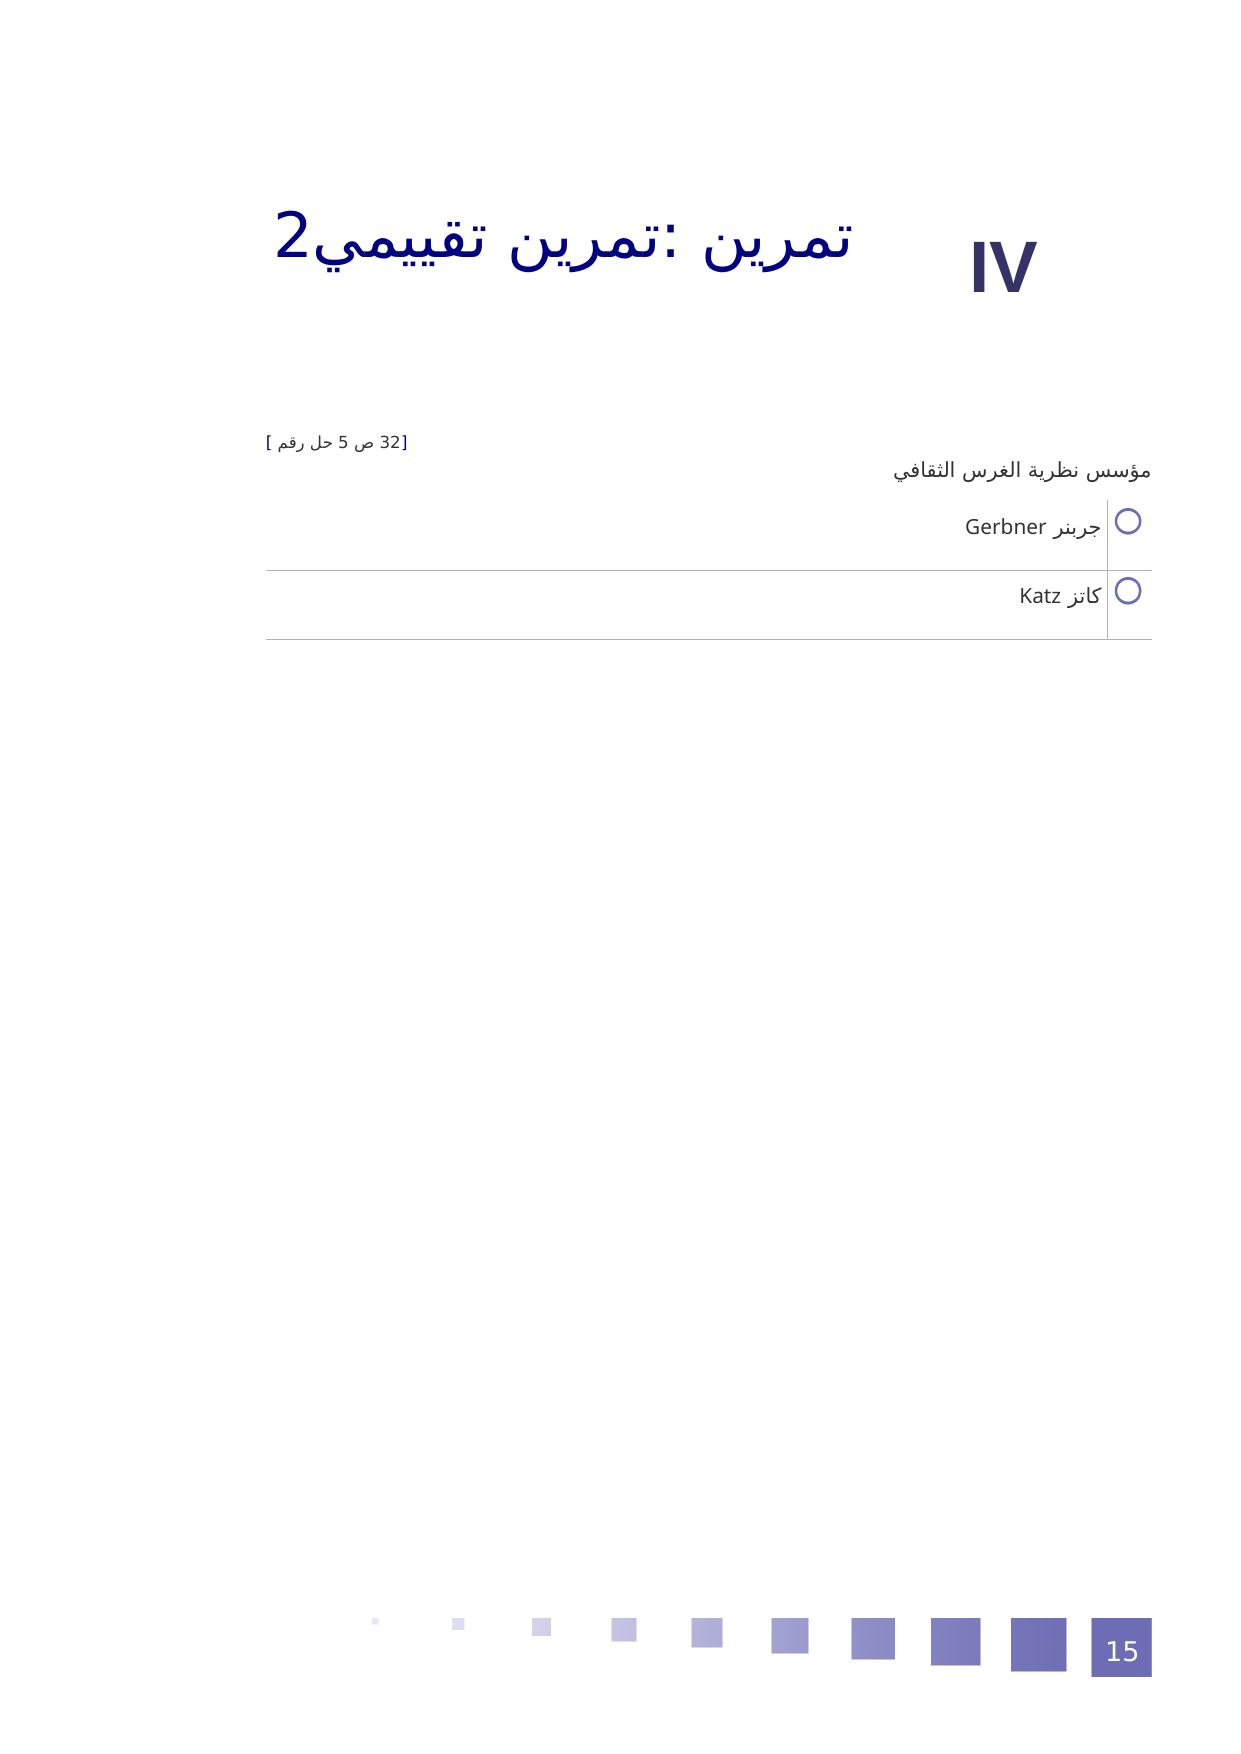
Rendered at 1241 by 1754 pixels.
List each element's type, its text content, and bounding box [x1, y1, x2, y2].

table_cell كاتز Katz [266, 571, 1107, 639]
text [34 ص 5 حل رقم ] [266, 433, 1152, 452]
picture [1113, 506, 1143, 536]
picture [177, 1618, 1152, 1677]
text مؤسس نظرية الغرس الثقافي [266, 458, 1152, 483]
table_cell [1108, 571, 1152, 639]
title IV-تمرين :تمرين تقييمي2 [213, 199, 856, 272]
text IV [903, 227, 1104, 308]
table_header جربنر Gerbner [266, 500, 1107, 570]
picture [1113, 575, 1143, 606]
table_header [1108, 500, 1152, 570]
